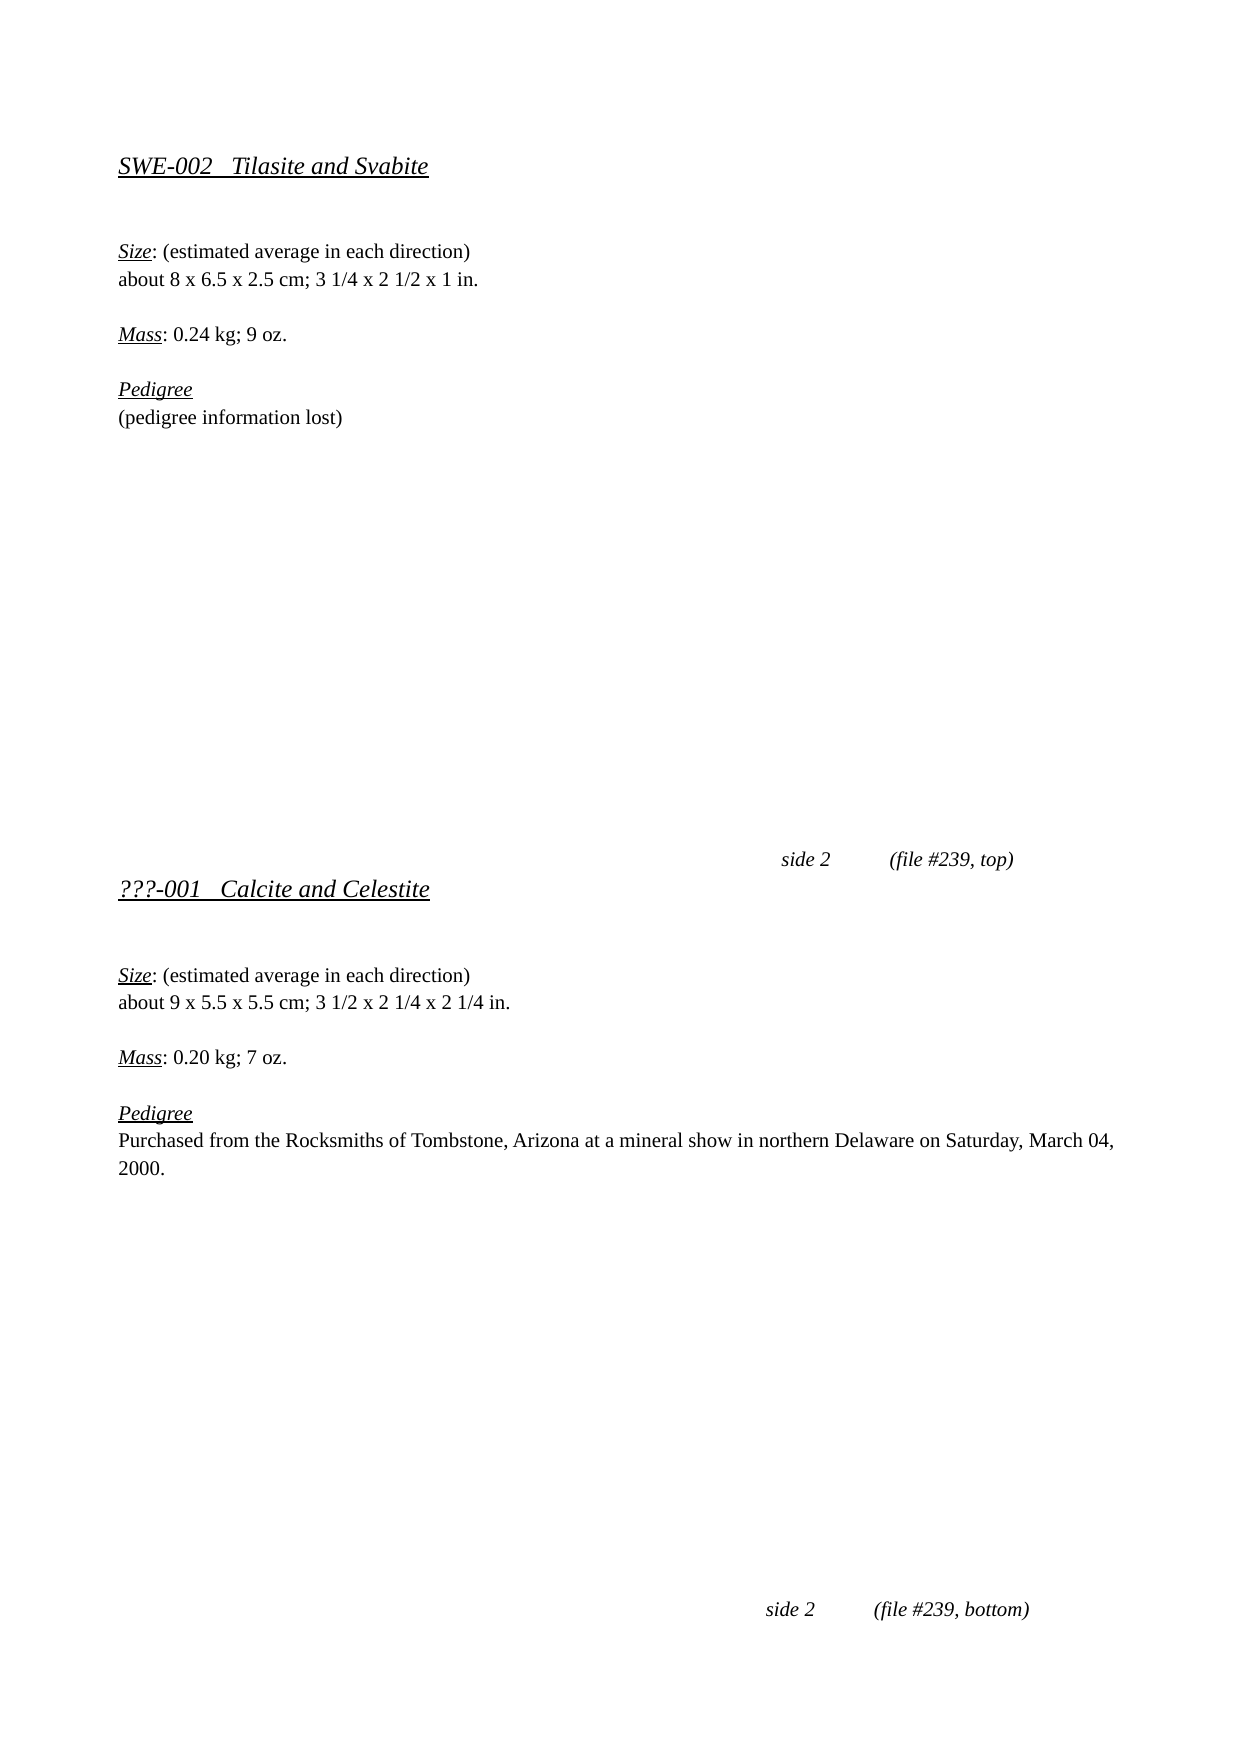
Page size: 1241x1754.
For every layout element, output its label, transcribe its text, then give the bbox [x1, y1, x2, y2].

text Size: (estimated average in each direction) [118, 239, 1122, 263]
text side 2 (file #239, bottom) [118, 1597, 1122, 1621]
text about 8 x 6.5 x 2.5 cm; 3 1/4 x 2 1/2 x 1 in. [118, 267, 1122, 291]
text ???-001 Calcite and Celestite [118, 874, 1122, 903]
text Purchased from the Rocksmiths of Tombstone, Arizona at a mineral show in northern Delaware on Saturday, March 04, 2000. [118, 1128, 1122, 1180]
text side 2 (file #239, top) [118, 847, 1122, 871]
text Mass: 0.24 kg; 9 oz. [118, 322, 1122, 346]
text Size: (estimated average in each direction) [118, 962, 1122, 987]
text Pedigree [118, 1101, 1122, 1124]
text SWE-002 Tilasite and Svabite [118, 151, 1122, 180]
text Mass: 0.20 kg; 7 oz. [118, 1045, 1122, 1069]
text about 9 x 5.5 x 5.5 cm; 3 1/2 x 2 1/4 x 2 1/4 in. [118, 990, 1122, 1014]
text Pedigree [118, 377, 1122, 401]
text (pedigree information lost) [118, 405, 1122, 429]
